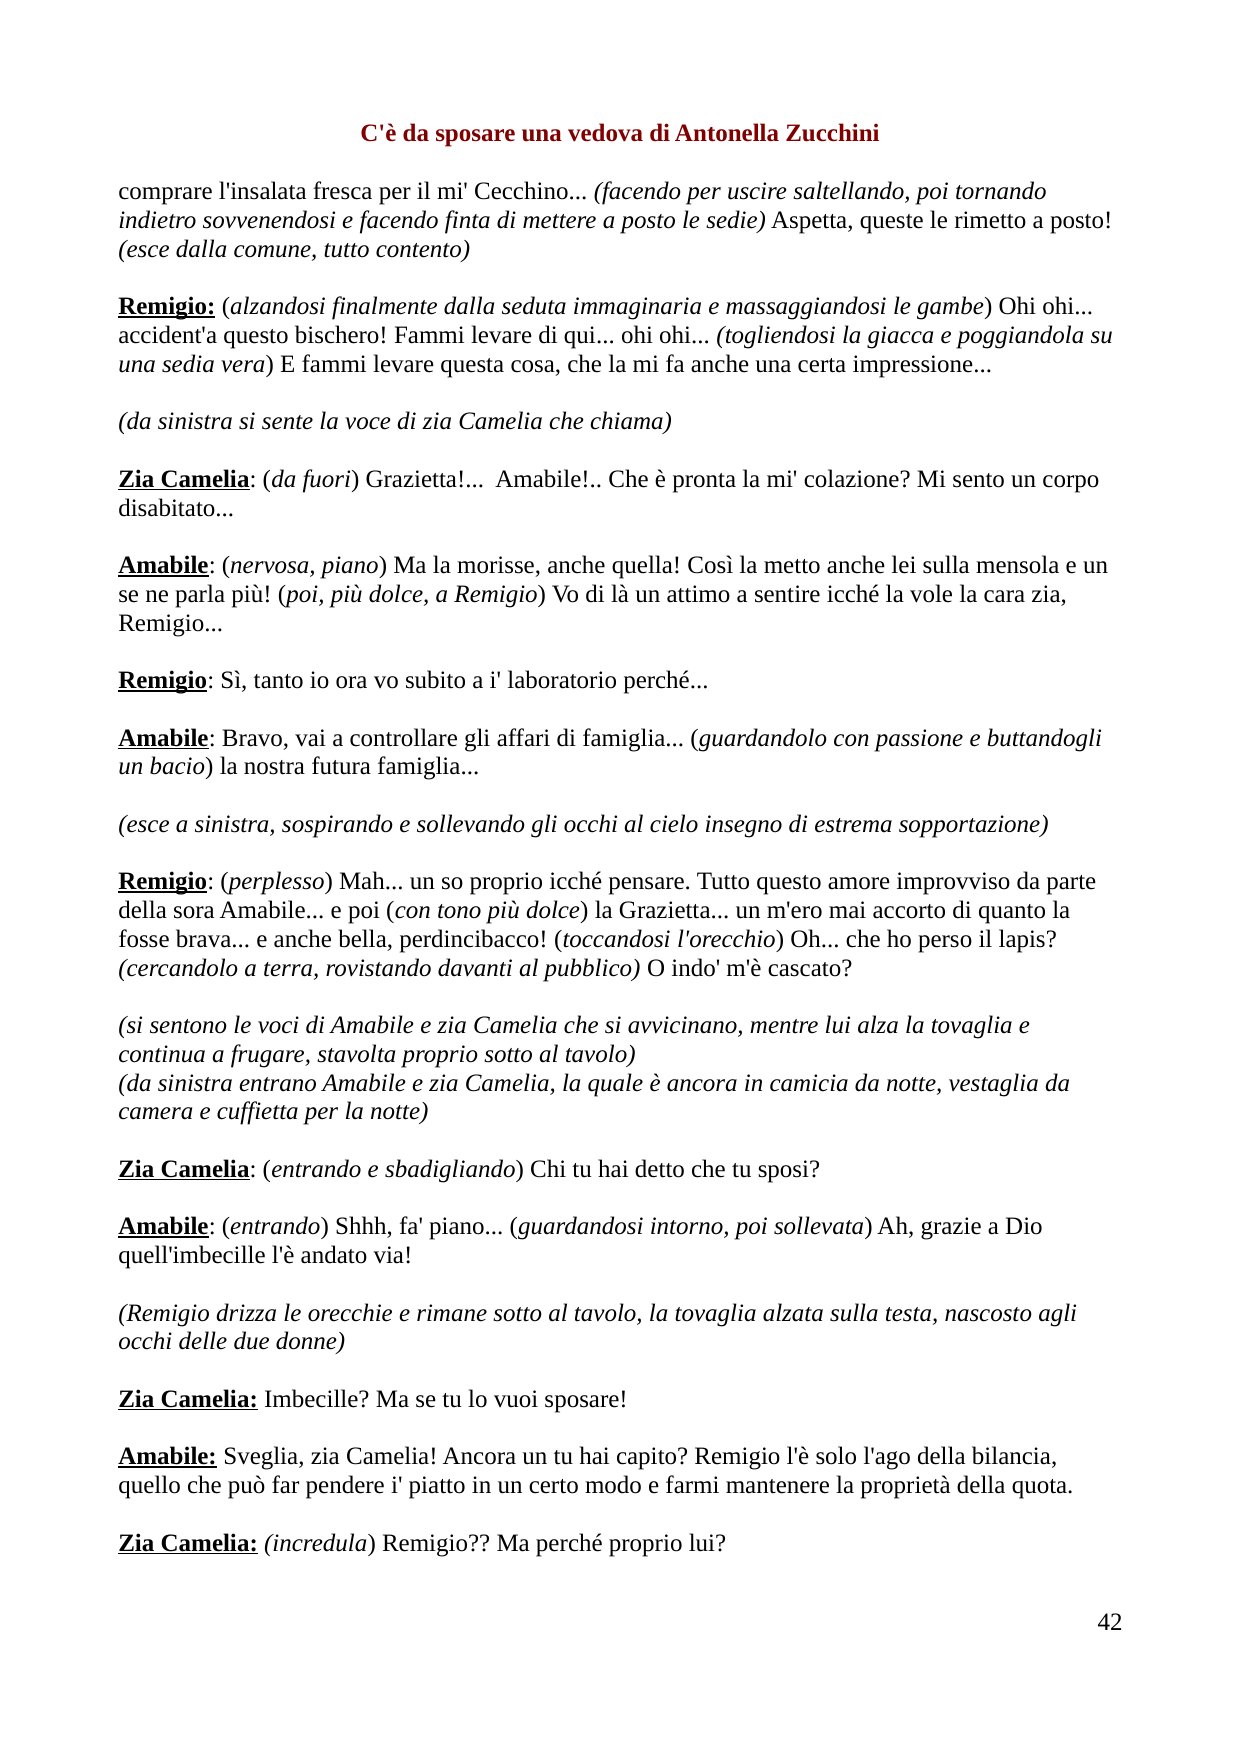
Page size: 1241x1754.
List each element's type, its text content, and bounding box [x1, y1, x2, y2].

text Amabile: (nervosa, piano) Ma la morisse, anche quella! Così la metto anche lei sulla mensola e un se ne parla più! (poi, più dolce, a Remigio) Vo di là un attimo a sentire icché la vole la cara zia, Remigio... [118, 550, 1122, 636]
text (da sinistra entrano Amabile e zia Camelia, la quale è ancora in camicia da notte, vestaglia da camera e cuffietta per la notte) [118, 1068, 1122, 1125]
text Remigio: Sì, tanto io ora vo subito a i' laboratorio perché... [118, 665, 1122, 694]
text Remigio: (alzandosi finalmente dalla seduta immaginaria e massaggiandosi le gambe) Ohi ohi... accident'a questo bischero! Fammi levare di qui... ohi ohi... (togliendosi la giacca e poggiandola su una sedia vera) E fammi levare questa cosa, che la mi fa anche una certa impressione... [118, 291, 1122, 378]
text Amabile: (entrando) Shhh, fa' piano... (guardandosi intorno, poi sollevata) Ah, grazie a Dio quell'imbecille l'è andato via! [118, 1211, 1122, 1269]
text Zia Camelia: (incredula) Remigio?? Ma perché proprio lui? [118, 1528, 1122, 1556]
text Amabile: Sveglia, zia Camelia! Ancora un tu hai capito? Remigio l'è solo l'ago della bilancia, quello che può far pendere i' piatto in un certo modo e farmi mantenere la proprietà della quota. [118, 1441, 1122, 1499]
text (esce dalla comune, tutto contento) [118, 234, 1122, 263]
text Zia Camelia: (entrando e sbadigliando) Chi tu hai detto che tu sposi? [118, 1154, 1122, 1183]
text (esce a sinistra, sospirando e sollevando gli occhi al cielo insegno di estrema sopportazione) [118, 809, 1122, 838]
text Zia Camelia: Imbecille? Ma se tu lo vuoi sposare! [118, 1384, 1122, 1413]
text (si sentono le voci di Amabile e zia Camelia che si avvicinano, mentre lui alza la tovaglia e continua a frugare, stavolta proprio sotto al tavolo) [118, 1010, 1122, 1068]
text Zia Camelia: (da fuori) Grazietta!... Amabile!.. Che è pronta la mi' colazione? Mi sento un corpo disabitato... [118, 464, 1122, 521]
text (Remigio drizza le orecchie e rimane sotto al tavolo, la tovaglia alzata sulla testa, nascosto agli occhi delle due donne) [118, 1298, 1122, 1355]
text (da sinistra si sente la voce di zia Camelia che chiama) [118, 406, 1122, 435]
text Amabile: Bravo, vai a controllare gli affari di famiglia... (guardandolo con passione e buttandogli un bacio) la nostra futura famiglia... [118, 723, 1122, 780]
text comprare l'insalata fresca per il mi' Cecchino... (facendo per uscire saltellando, poi tornando indietro sovvenendosi e facendo finta di mettere a posto le sedie) Aspetta, queste le rimetto a posto! [118, 176, 1122, 234]
text Remigio: (perplesso) Mah... un so proprio icché pensare. Tutto questo amore improvviso da parte della sora Amabile... e poi (con tono più dolce) la Grazietta... un m'ero mai accorto di quanto la fosse brava... e anche bella, perdincibacco! (toccandosi l'orecchio) Oh... che ho perso il lapis? (cercandolo a terra, rovistando davanti al pubblico) O indo' m'è cascato? [118, 866, 1122, 981]
